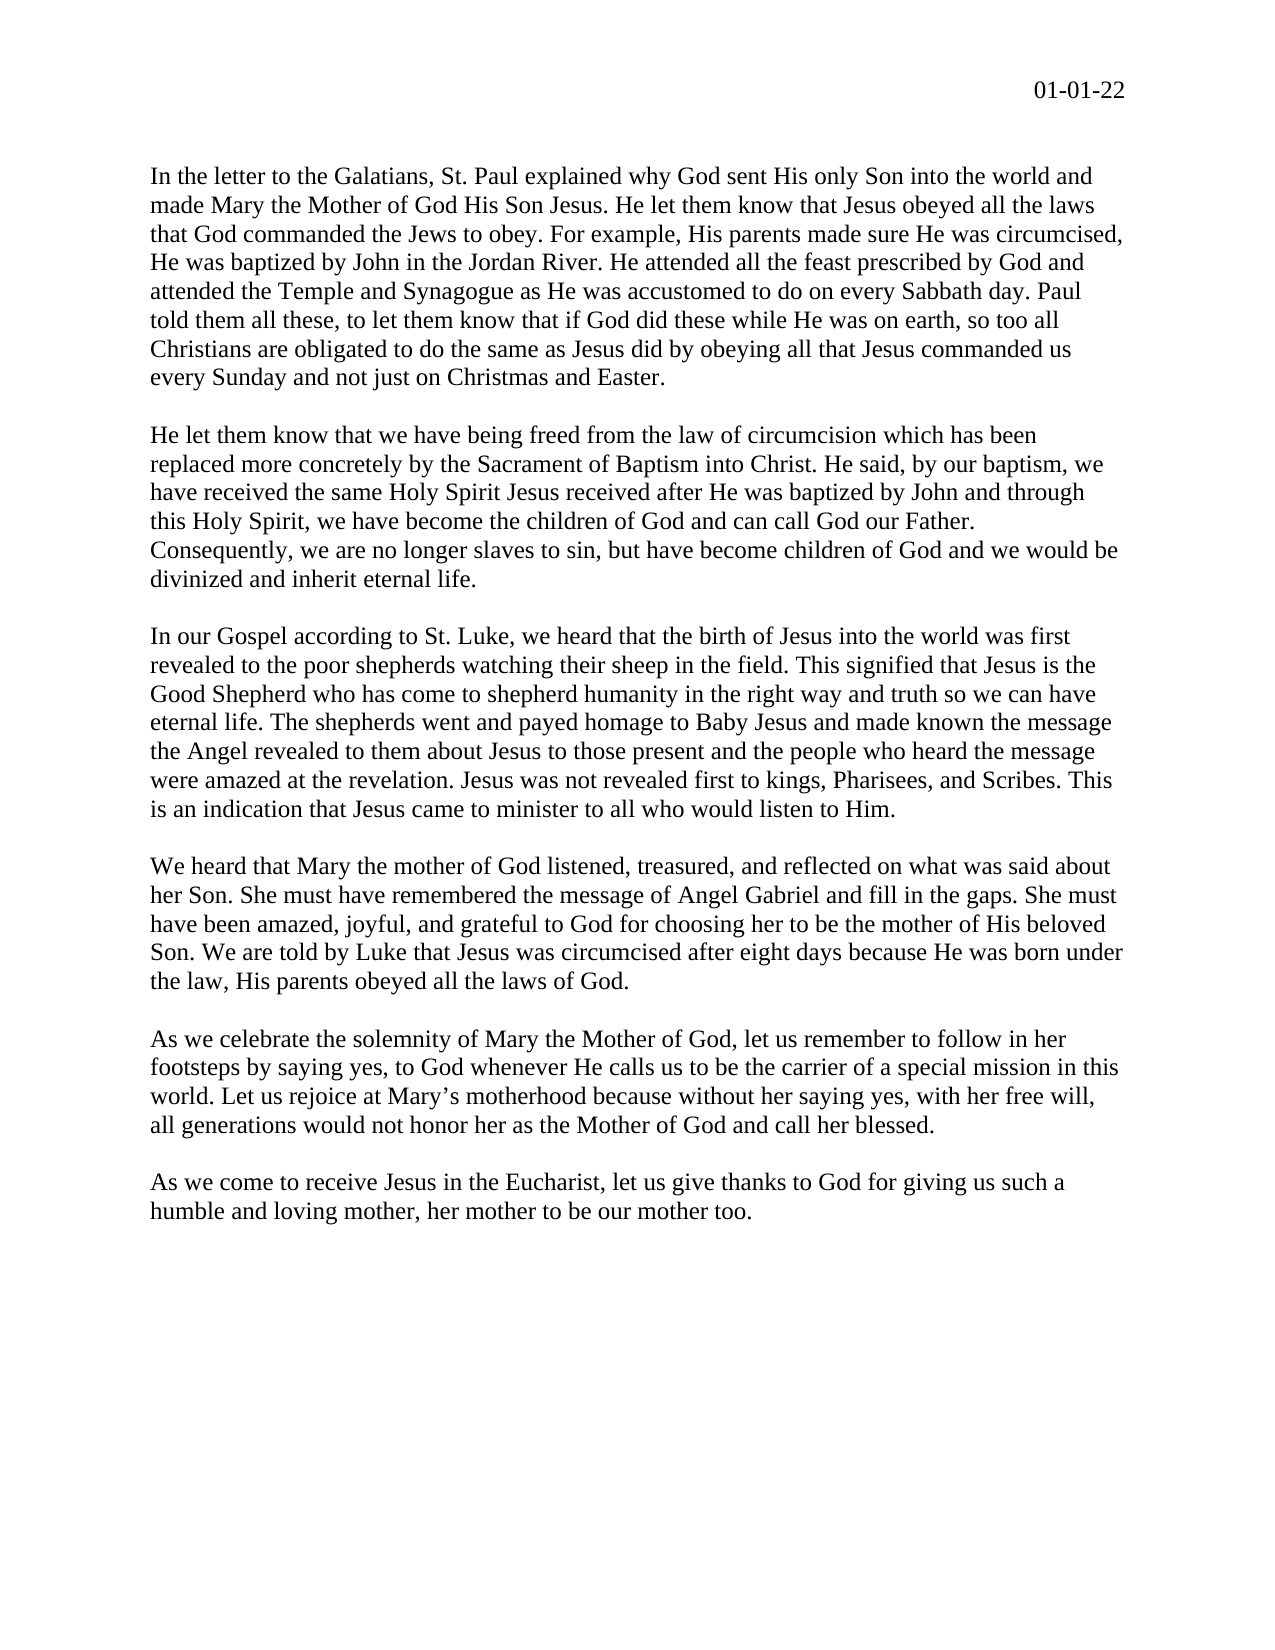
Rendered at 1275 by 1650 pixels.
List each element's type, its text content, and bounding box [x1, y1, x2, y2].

text As we celebrate the solemnity of Mary the Mother of God, let us remember to follow in her footsteps by saying yes, to God whenever He calls us to be the carrier of a special mission in this world. Let us rejoice at Mary’s motherhood because without her saying yes, with her free will, all generations would not honor her as the Mother of God and call her blessed. [150, 1024, 1125, 1139]
text As we come to receive Jesus in the Eucharist, let us give thanks to God for giving us such a humble and loving mother, her mother to be our mother too. [150, 1167, 1125, 1225]
text In the letter to the Galatians, St. Paul explained why God sent His only Son into the world and made Mary the Mother of God His Son Jesus. He let them know that Jesus obeyed all the laws that God commanded the Jews to obey. For example, His parents made sure He was circumcised, He was baptized by John in the Jordan River. He attended all the feast prescribed by God and attended the Temple and Synagogue as He was accustomed to do on every Sabbath day. Paul told them all these, to let them know that if God did these while He was on earth, so too all Christians are obligated to do the same as Jesus did by obeying all that Jesus commanded us every Sunday and not just on Christmas and Easter. [150, 161, 1125, 391]
text He let them know that we have being freed from the law of circumcision which has been replaced more concretely by the Sacrament of Baptism into Christ. He said, by our baptism, we have received the same Holy Spirit Jesus received after He was baptized by John and through this Holy Spirit, we have become the children of God and can call God our Father. Consequently, we are no longer slaves to sin, but have become children of God and we would be divinized and inherit eternal life. [150, 420, 1125, 592]
text In our Gospel according to St. Luke, we heard that the birth of Jesus into the world was first revealed to the poor shepherds watching their sheep in the field. This signified that Jesus is the Good Shepherd who has come to shepherd humanity in the right way and truth so we can have eternal life. The shepherds went and payed homage to Baby Jesus and made known the message the Angel revealed to them about Jesus to those present and the people who heard the message were amazed at the revelation. Jesus was not revealed first to kings, Pharisees, and Scribes. This is an indication that Jesus came to minister to all who would listen to Him. [150, 621, 1125, 822]
text We heard that Mary the mother of God listened, treasured, and reflected on what was said about her Son. She must have remembered the message of Angel Gabriel and fill in the gaps. She must have been amazed, joyful, and grateful to God for choosing her to be the mother of His beloved Son. We are told by Luke that Jesus was circumcised after eight days because He was born under the law, His parents obeyed all the laws of God. [150, 851, 1125, 995]
